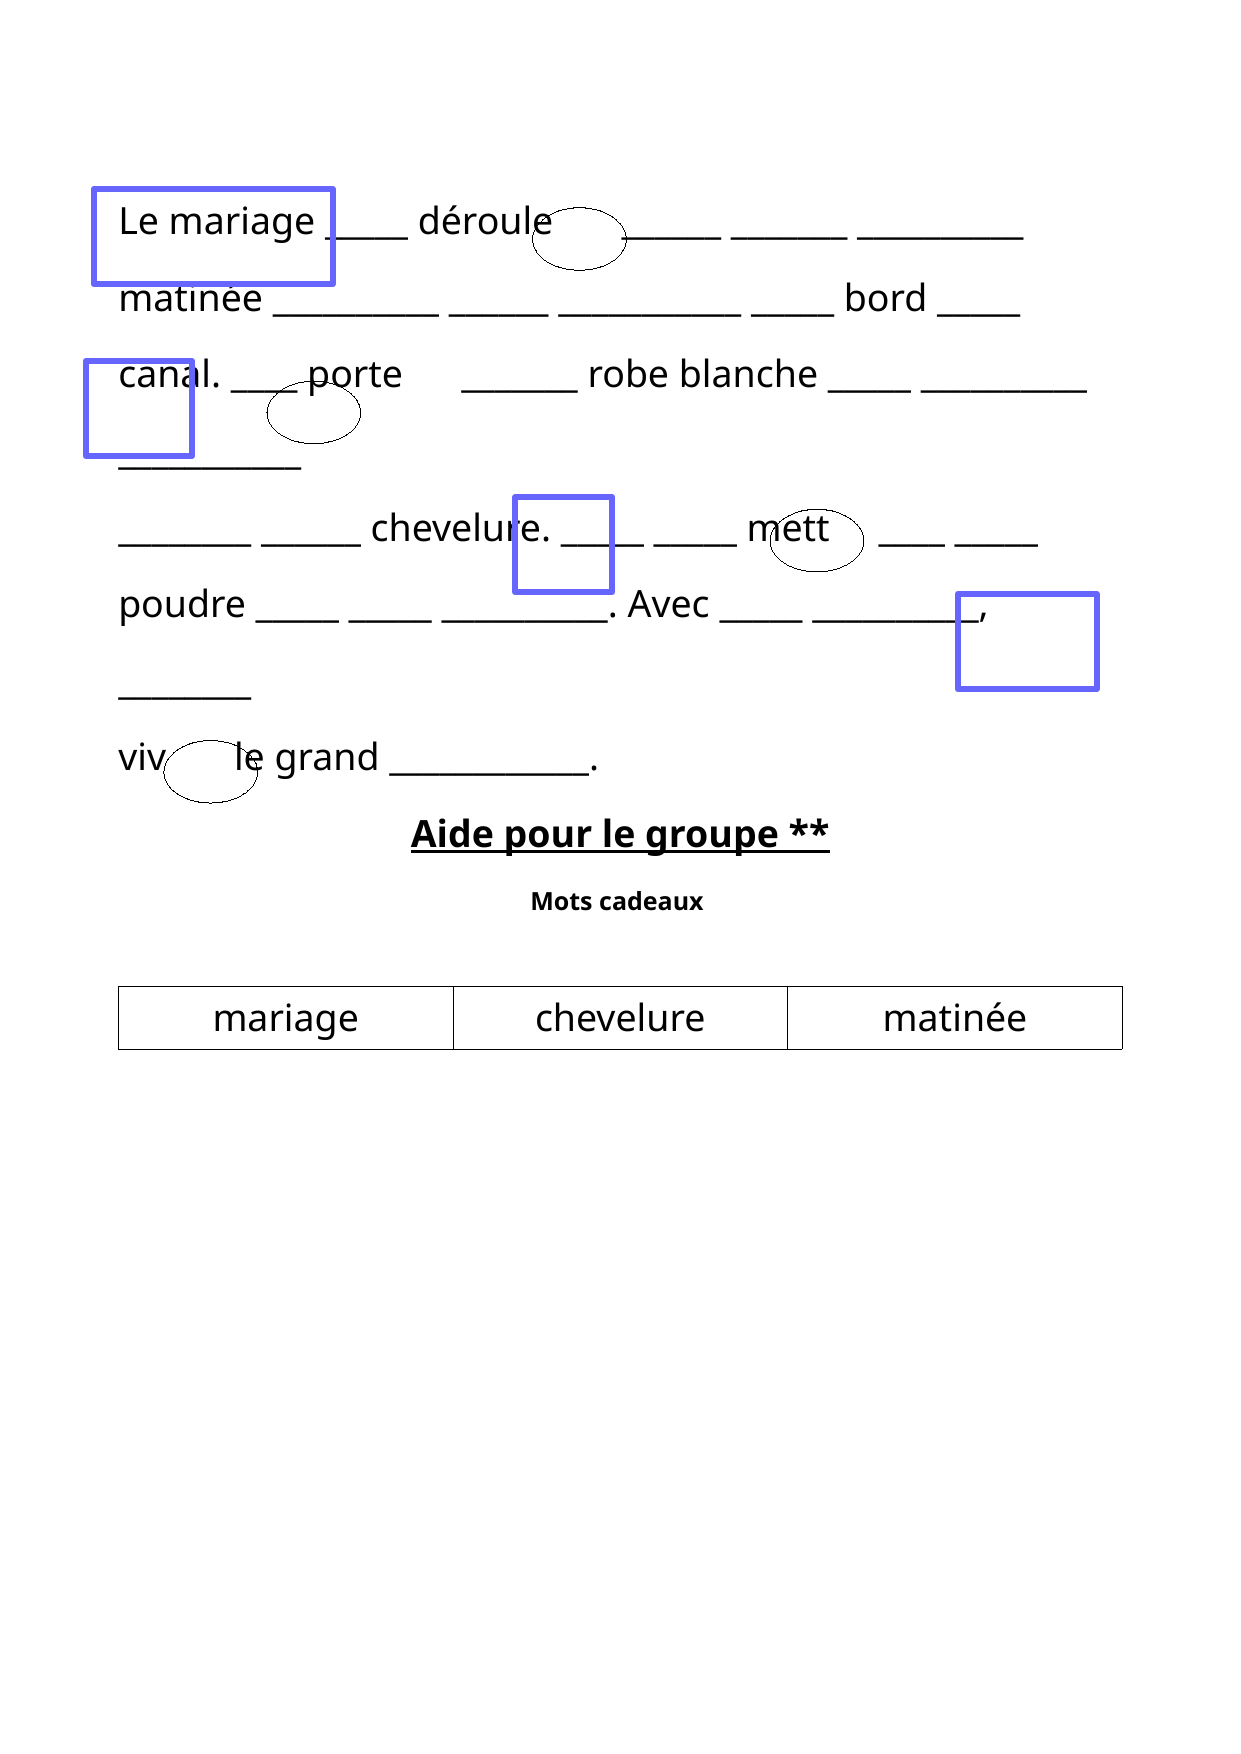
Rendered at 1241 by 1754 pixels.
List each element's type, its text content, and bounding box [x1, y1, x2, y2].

text Mots cadeaux [118, 884, 1122, 918]
table_header mariage [119, 987, 453, 1048]
text Le mariage _____ déroule ______ _______ __________ [118, 195, 330, 246]
text viv le grand ____________. [118, 731, 1122, 782]
text Aide pour le groupe ** [118, 807, 1122, 858]
text matinée __________ ______ ___________ _____ bord _____ canal. ____ porte _______ robe blanche _____ __________ ___________ [118, 271, 1122, 475]
text Le mariage _____ déroule ______ _______ __________ [336, 195, 1122, 246]
table_header matinée [788, 987, 1122, 1048]
text ________ ______ chevelure. _____ _____ mett ____ _____ poudre _____ _____ __________. Avec _____ __________, ________ [118, 501, 1122, 705]
table_header chevelure [454, 987, 787, 1048]
